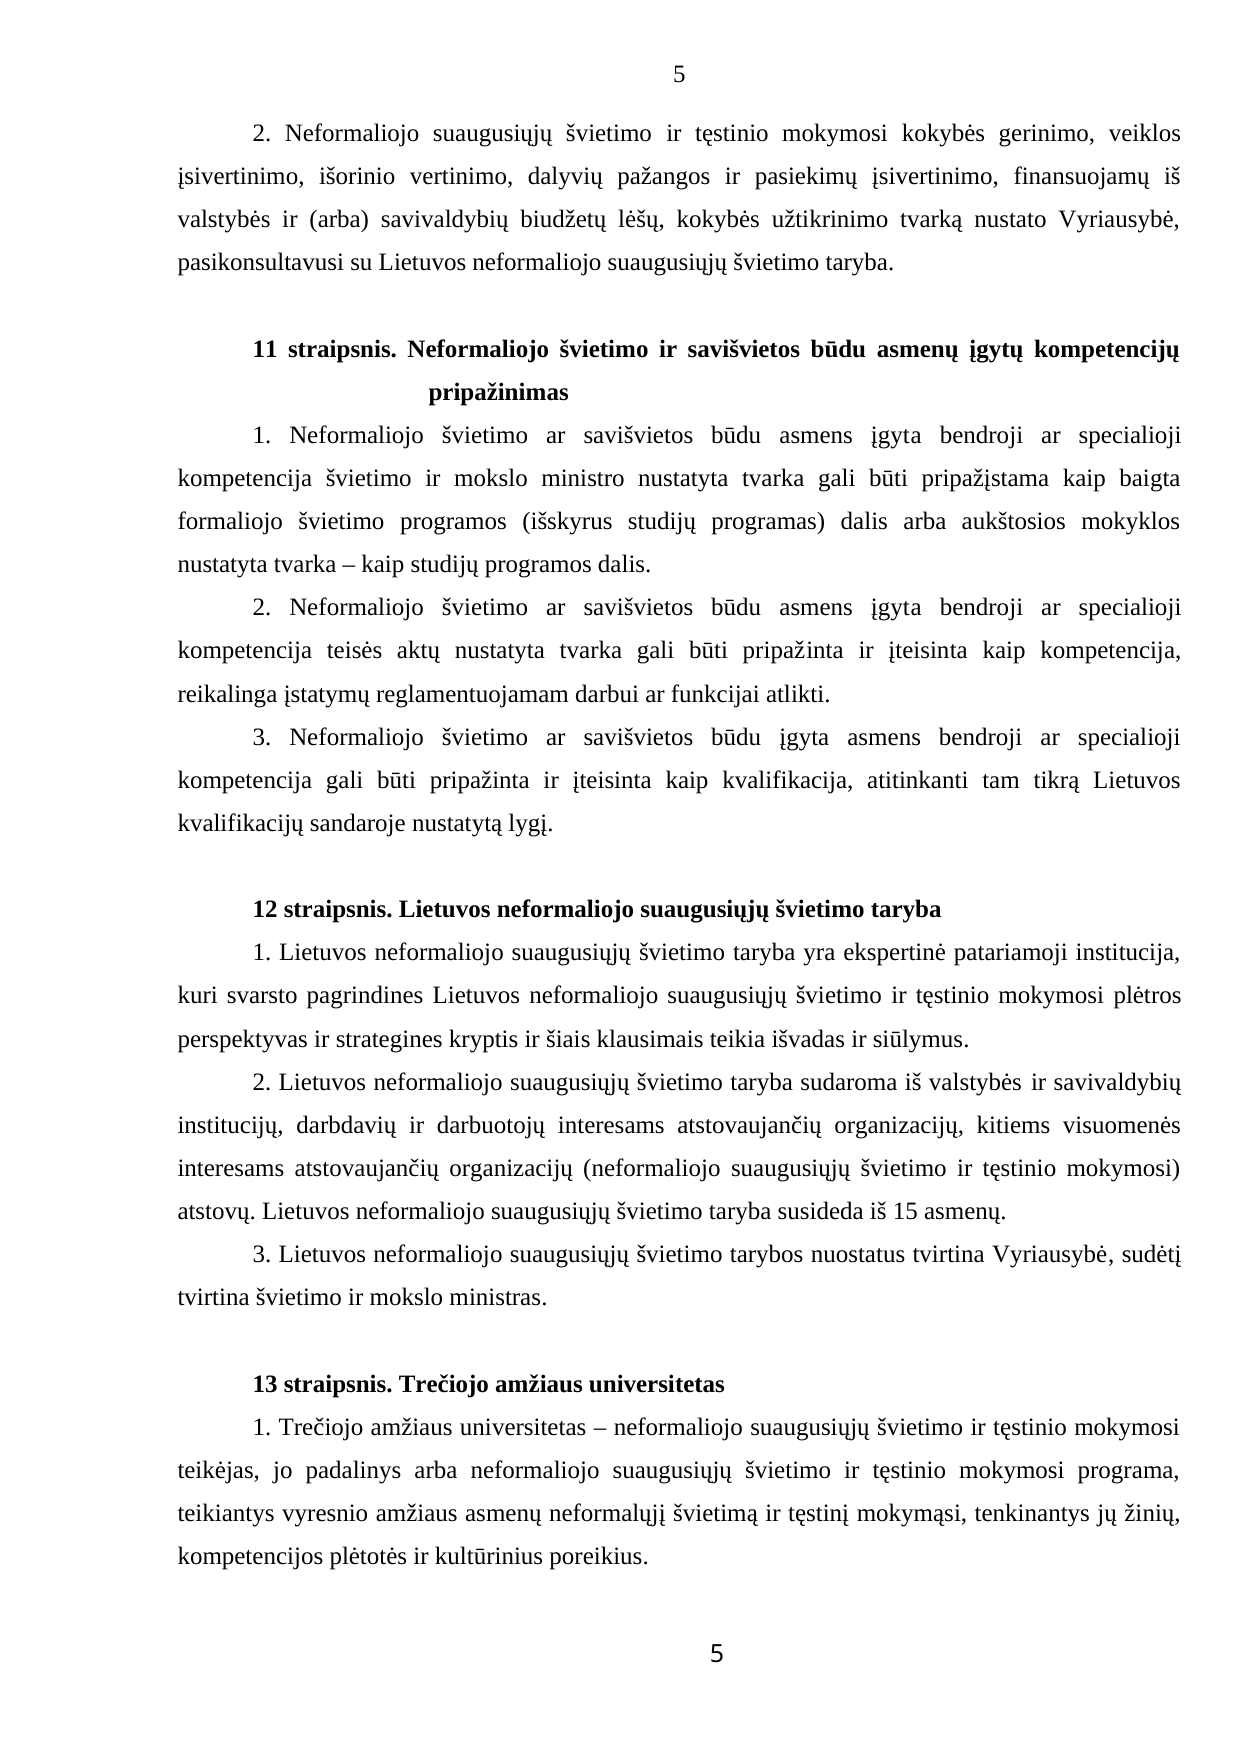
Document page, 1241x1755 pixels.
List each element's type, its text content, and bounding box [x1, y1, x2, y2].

text 11 straipsnis. Neformaliojo švietimo ir savišvietos būdu asmenų įgytų kompetencijų pripažinimas [252, 334, 1181, 406]
text 3. Neformaliojo švietimo ar savišvietos būdu įgyta asmens bendroji ar specialioji kompetencija gali būti pripažinta ir įteisinta kaip kvalifikacija, atitinkanti tam tikrą Lietuvos kvalifikacijų sandaroje nustatytą lygį. [177, 722, 1181, 837]
text 2. Neformaliojo suaugusiųjų švietimo ir tęstinio mokymosi kokybės gerinimo, veiklos įsivertinimo, išorinio vertinimo, dalyvių pažangos ir pasiekimų įsivertinimo, finansuojamų iš valstybės ir (arba) savivaldybių biudžetų lėšų, kokybės užtikrinimo tvarką nustato Vyriausybė, pasikonsultavusi su Lietuvos neformaliojo suaugusiųjų švietimo taryba. [177, 118, 1181, 276]
text 1. Neformaliojo švietimo ar savišvietos būdu asmens įgyta bendroji ar specialioji kompetencija švietimo ir mokslo ministro nustatyta tvarka gali būti pripažįstama kaip baigta formaliojo švietimo programos (išskyrus studijų programas) dalis arba aukštosios mokyklos nustatyta tvarka – kaip studijų programos dalis. [177, 420, 1181, 578]
text 2. Lietuvos neformaliojo suaugusiųjų švietimo taryba sudaroma iš valstybės ir savivaldybių institucijų, darbdavių ir darbuotojų interesams atstovaujančių organizacijų, kitiems visuomenės interesams atstovaujančių organizacijų (neformaliojo suaugusiųjų švietimo ir tęstinio mokymosi) atstovų. Lietuvos neformaliojo suaugusiųjų švietimo taryba susideda iš 15 asmenų. [177, 1067, 1181, 1225]
text 1. Trečiojo amžiaus universitetas – neformaliojo suaugusiųjų švietimo ir tęstinio mokymosi teikėjas, jo padalinys arba neformaliojo suaugusiųjų švietimo ir tęstinio mokymosi programa, teikiantys vyresnio amžiaus asmenų neformalųjį švietimą ir tęstinį mokymąsi, tenkinantys jų žinių, kompetencijos plėtotės ir kultūrinius poreikius. [177, 1412, 1181, 1570]
text 1. Lietuvos neformaliojo suaugusiųjų švietimo taryba yra ekspertinė patariamoji institucija, kuri svarsto pagrindines Lietuvos neformaliojo suaugusiųjų švietimo ir tęstinio mokymosi plėtros perspektyvas ir strategines kryptis ir šiais klausimais teikia išvadas ir siūlymus. [177, 937, 1181, 1052]
text 12 straipsnis. Lietuvos neformaliojo suaugusiųjų švietimo taryba [177, 894, 1181, 923]
text 2. Neformaliojo švietimo ar savišvietos būdu asmens įgyta bendroji ar specialioji kompetencija teisės aktų nustatyta tvarka gali būti pripažinta ir įteisinta kaip kompetencija, reikalinga įstatymų reglamentuojamam darbui ar funkcijai atlikti. [177, 592, 1181, 707]
text 3. Lietuvos neformaliojo suaugusiųjų švietimo tarybos nuostatus tvirtina Vyriausybė, sudėtį tvirtina švietimo ir mokslo ministras. [177, 1239, 1181, 1311]
text 13 straipsnis. Trečiojo amžiaus universitetas [177, 1369, 1181, 1397]
